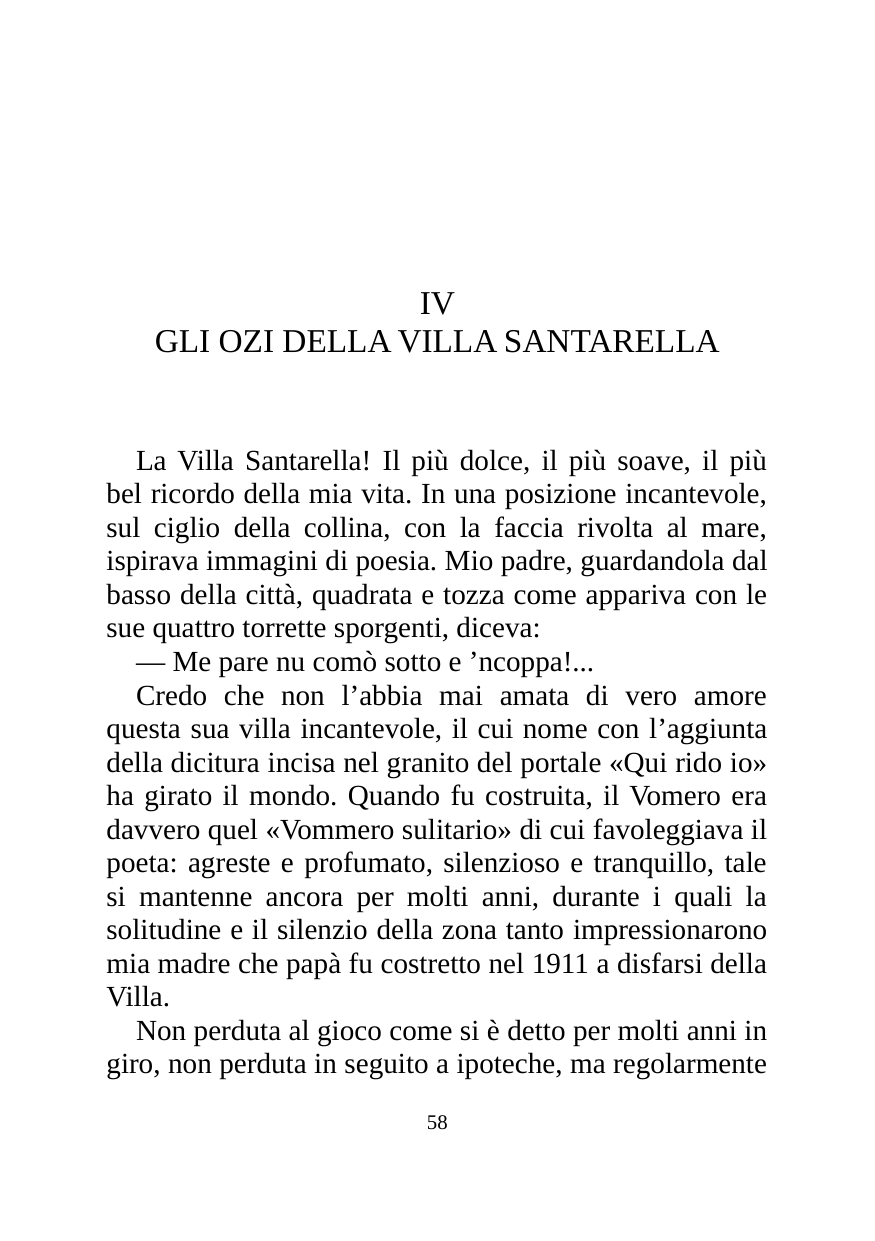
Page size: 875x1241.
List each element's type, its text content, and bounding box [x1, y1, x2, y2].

text Credo che non l’abbia mai amata di vero amore questa sua villa incantevole, il cui nome con l’aggiunta della dicitura incisa nel granito del portale «Qui rido io» ha girato il mondo. Quando fu costruita, il Vomero era davvero quel «Vommero sulitario» di cui favoleggiava il poeta: agreste e profumato, silenzioso e tranquillo, tale si mantenne ancora per molti anni, durante i quali la solitudine e il silenzio della zona tanto impressionarono mia madre che papà fu costretto nel 1911 a disfarsi della Villa. [106, 678, 768, 1013]
text La Villa Santarella! Il più dolce, il più soave, il più bel ricordo della mia vita. In una posizione incantevole, sul ciglio della collina, con la faccia rivolta al mare, ispirava immagini di poesia. Mio padre, guardandola dal basso della città, quadrata e tozza come appariva con le sue quattro torrette sporgenti, diceva: [106, 443, 768, 644]
text — Me pare nu comò sotto e ’ncoppa!... [106, 644, 768, 678]
subtitle IV GLI OZI DELLA VILLA SANTARELLA [106, 283, 768, 360]
text Non perduta al gioco come si è detto per molti anni in giro, non perduta in seguito a ipoteche, ma regolarmente [106, 1013, 768, 1080]
